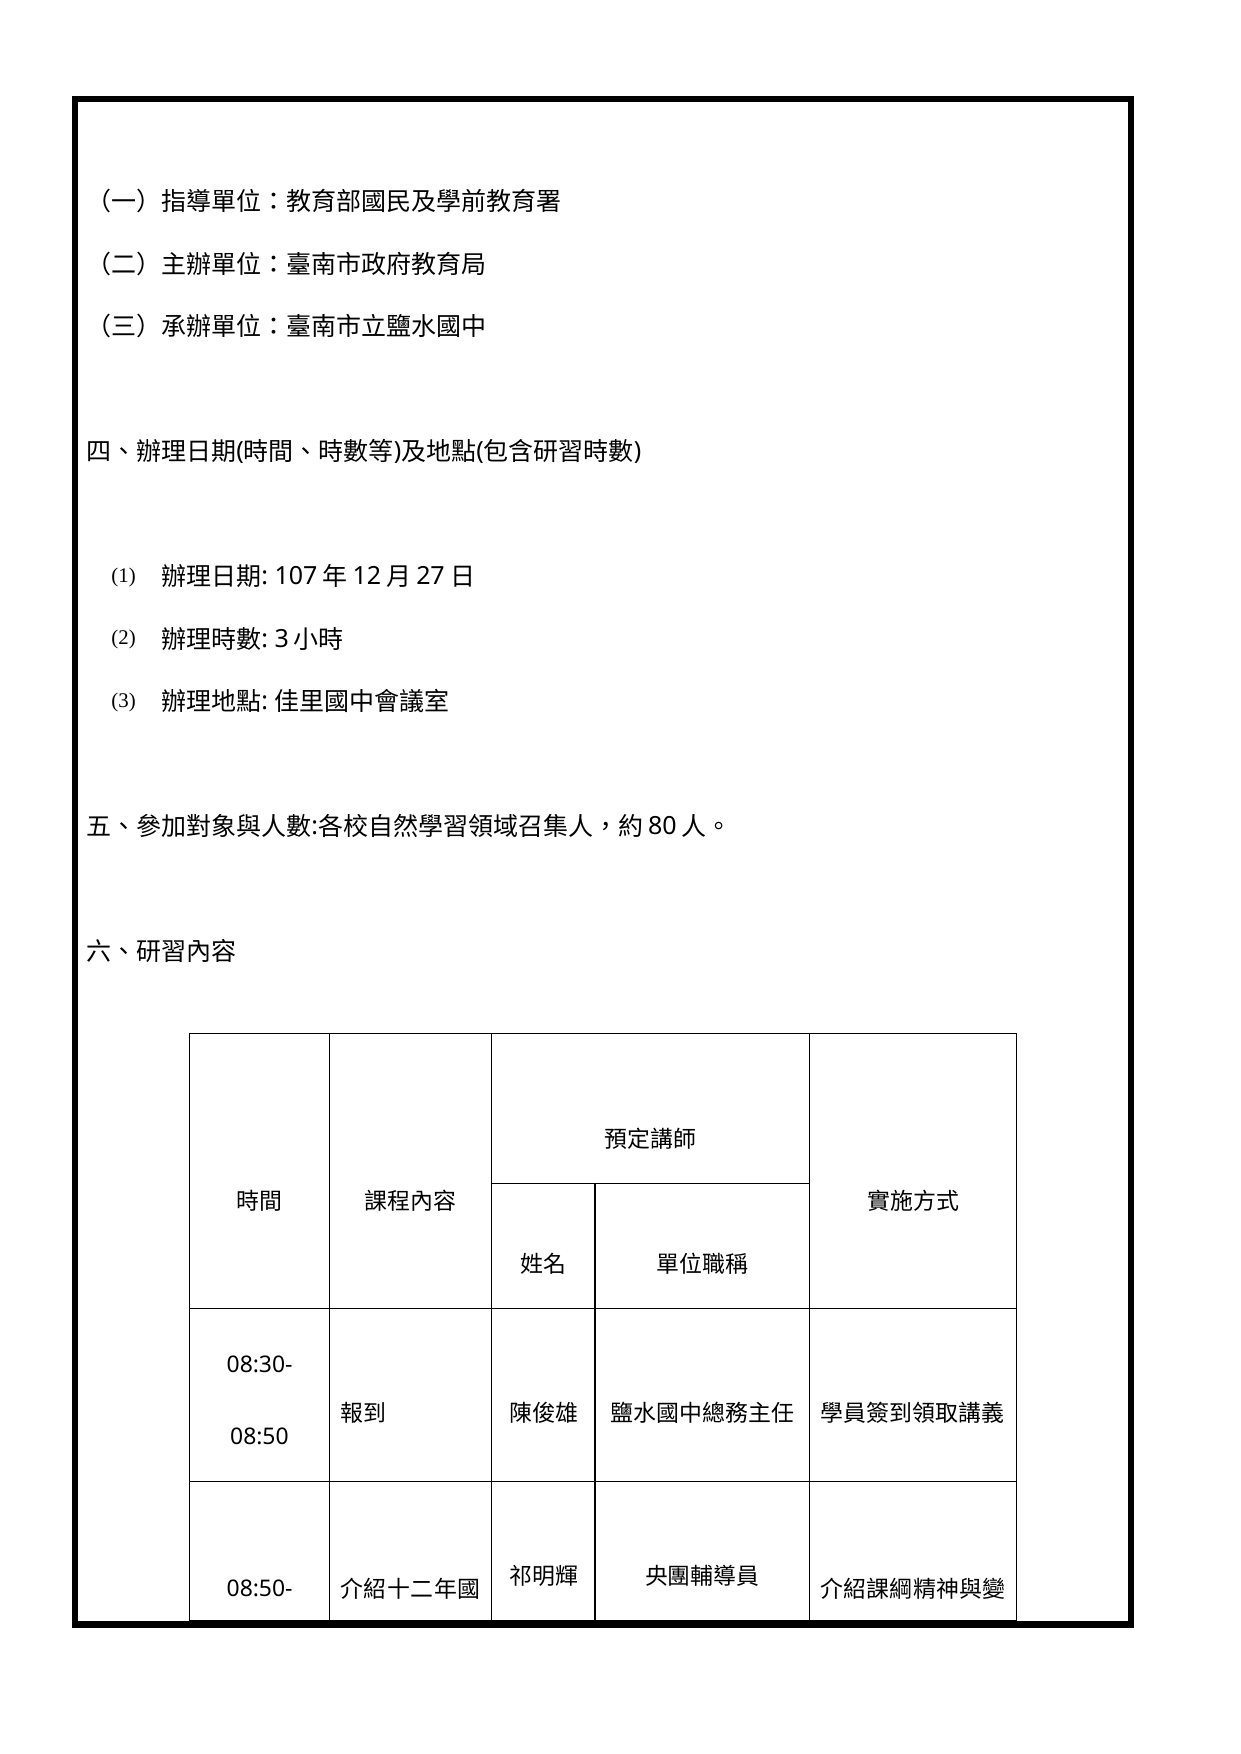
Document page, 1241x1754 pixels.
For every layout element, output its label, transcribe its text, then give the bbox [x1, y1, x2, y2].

table_cell 姓名 [492, 1184, 594, 1308]
table_header 實施方式 [810, 1034, 1016, 1308]
table_cell 鹽水國中總務主任 [596, 1309, 809, 1481]
table_cell 祁明輝 [492, 1482, 594, 1620]
table_cell 08:30-08:50 [190, 1309, 329, 1481]
table_cell 08:50- [190, 1482, 329, 1620]
table_cell 單位職稱 [596, 1184, 809, 1308]
table_cell 陳俊雄 [492, 1309, 594, 1481]
table_header 時間 [190, 1034, 329, 1308]
table_header 臺南市107學年度精進國民中小學教師教學專業與課程品質整體推動計畫 國民教育輔導團自然科學學習領域輔導小組 「提升國中各校領域召集人核心素導向教學與評量設計工作坊」實施計畫 一、依據 （一）教育部補助直轄市、縣(市)政府精進國民中學及國民小學教師教學專業與課程品質作業要點。 （二）臺南市107學年度精進國民中小學教師教學專業與課程品質整體推動計畫。 （三）臺南市 107學年度國民教育輔導團整體團務計畫。 二、目的 透過共同備課的模式運作，強化國中自然科教師對於新領綱的認識及素養教學的瞭解，提升素養導向教學設計的專業能力。 藉由新領綱公告之素養導向評量範例的解析，提升教師對素養導向評量之認知。並透過實作，提升教師素養導向評量設計之能力。 三、辦理單位 （一）指導單位：教育部國民及學前教育署 （二）主辦單位：臺南市政府教育局 （三）承辦單位：臺南市立鹽水國中 四、辦理日期(時間、時數等)及地點(包含研習時數) 辦理日期: 107年12月27日 辦理時數: 3小時 辦理地點: 佳里國中會議室 五、參加對象與人數:各校自然學習領域召集人，約80人。 六、研習內容 七、經費來源與概算 成效評估之實施 透過問卷，了解教師對研習實施的想法與心得。 收集教師針對十二年國教所設計的教學方案，由輔導團實際進行教學，以了解教師在教學設計上的想法。 針對十二年國教素養導向教學與評量設計的實施結果，利用輔導團到校服務時，與教學現場教師分享。 預期成效 透過理論解說以及教學與評量設計的實作，提升教師的專業知能。 透過共同備課的實作課程，提升領域召集人的專業能力。 增進教師命題專業知能外，也可以更了解會考的命題理念。 教師能將素養導向評量概念運用到日常的教學評量，強調與生活情境結合，幫助學生產生遷移行為。 [78, 102, 1128, 1621]
table_cell 介紹十二年國 [330, 1482, 491, 1620]
table_header 預定講師 [492, 1034, 809, 1183]
table_cell 央團輔導員 [596, 1482, 809, 1620]
table_cell 介紹課綱精神與變 [810, 1482, 1016, 1620]
table_cell 學員簽到領取講義 [810, 1309, 1016, 1481]
table_cell 報到 [330, 1309, 491, 1481]
table_header 課程內容 [330, 1034, 491, 1308]
